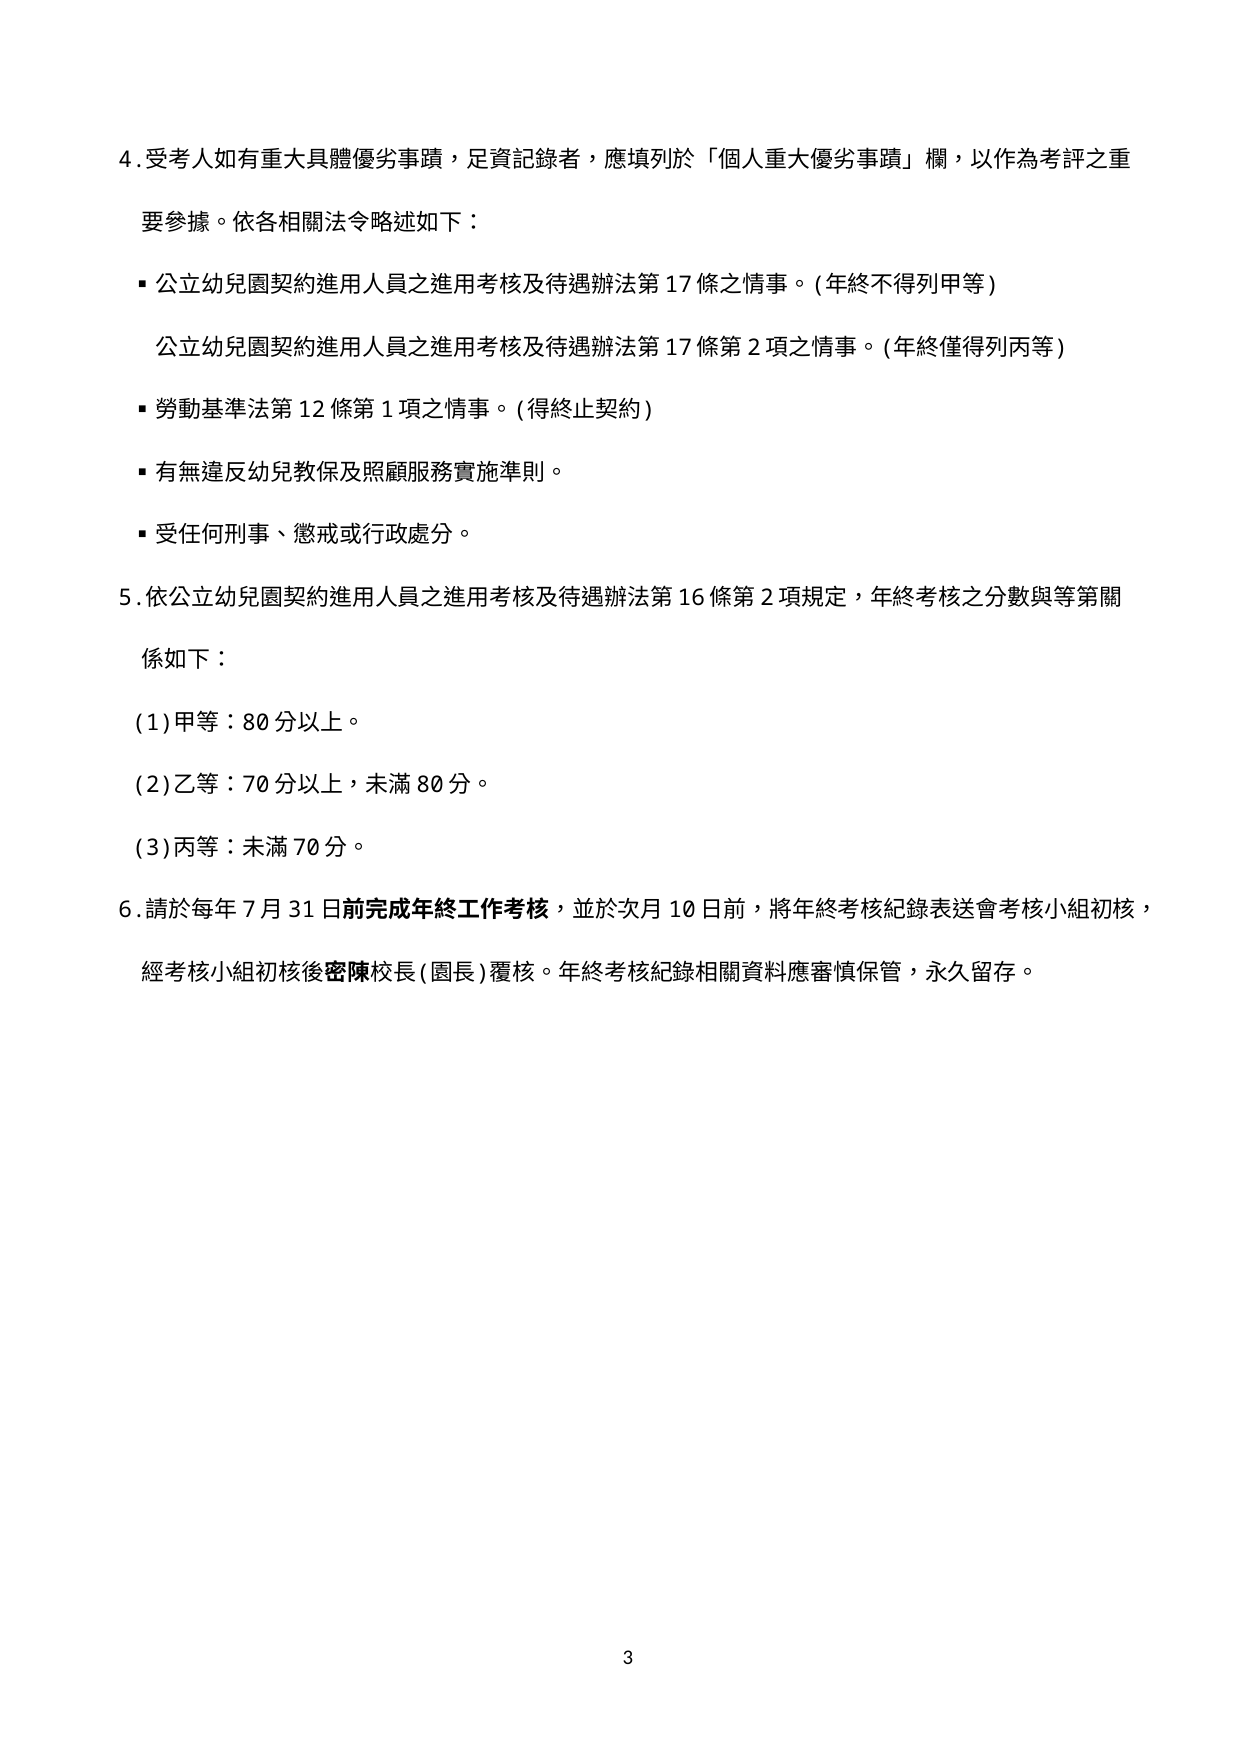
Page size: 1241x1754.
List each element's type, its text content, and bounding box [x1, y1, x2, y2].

text 公立幼兒園契約進用人員之進用考核及待遇辦法第17條第2項之情事。(年終僅得列丙等) [156, 304, 1137, 366]
list 公立幼兒園契約進用人員之進用考核及待遇辦法第17條之情事。(年終不得列甲等) [137, 241, 1137, 304]
text (1)甲等：80分以上。 [118, 679, 1137, 741]
text 5.依公立幼兒園契約進用人員之進用考核及待遇辦法第16條第2項規定，年終考核之分數與等第關係如下： [118, 554, 1137, 679]
text 6.請於每年7月31日前完成年終工作考核，並於次月10日前，將年終考核紀錄表送會考核小組初核，經考核小組初核後密陳校長(園長)覆核。年終考核紀錄相關資料應審慎保管，永久留存。 [118, 866, 1137, 991]
text (3)丙等：未滿70分。 [118, 804, 1137, 866]
text (2)乙等：70分以上，未滿80分。 [118, 741, 1137, 804]
text 4.受考人如有重大具體優劣事蹟，足資記錄者，應填列於「個人重大優劣事蹟」欄，以作為考評之重要參據。依各相關法令略述如下： [118, 116, 1137, 241]
list 勞動基準法第12條第1項之情事。(得終止契約) [137, 366, 1137, 429]
list 有無違反幼兒教保及照顧服務實施準則。 [137, 429, 1137, 491]
list 受任何刑事、懲戒或行政處分。 [137, 491, 1137, 554]
